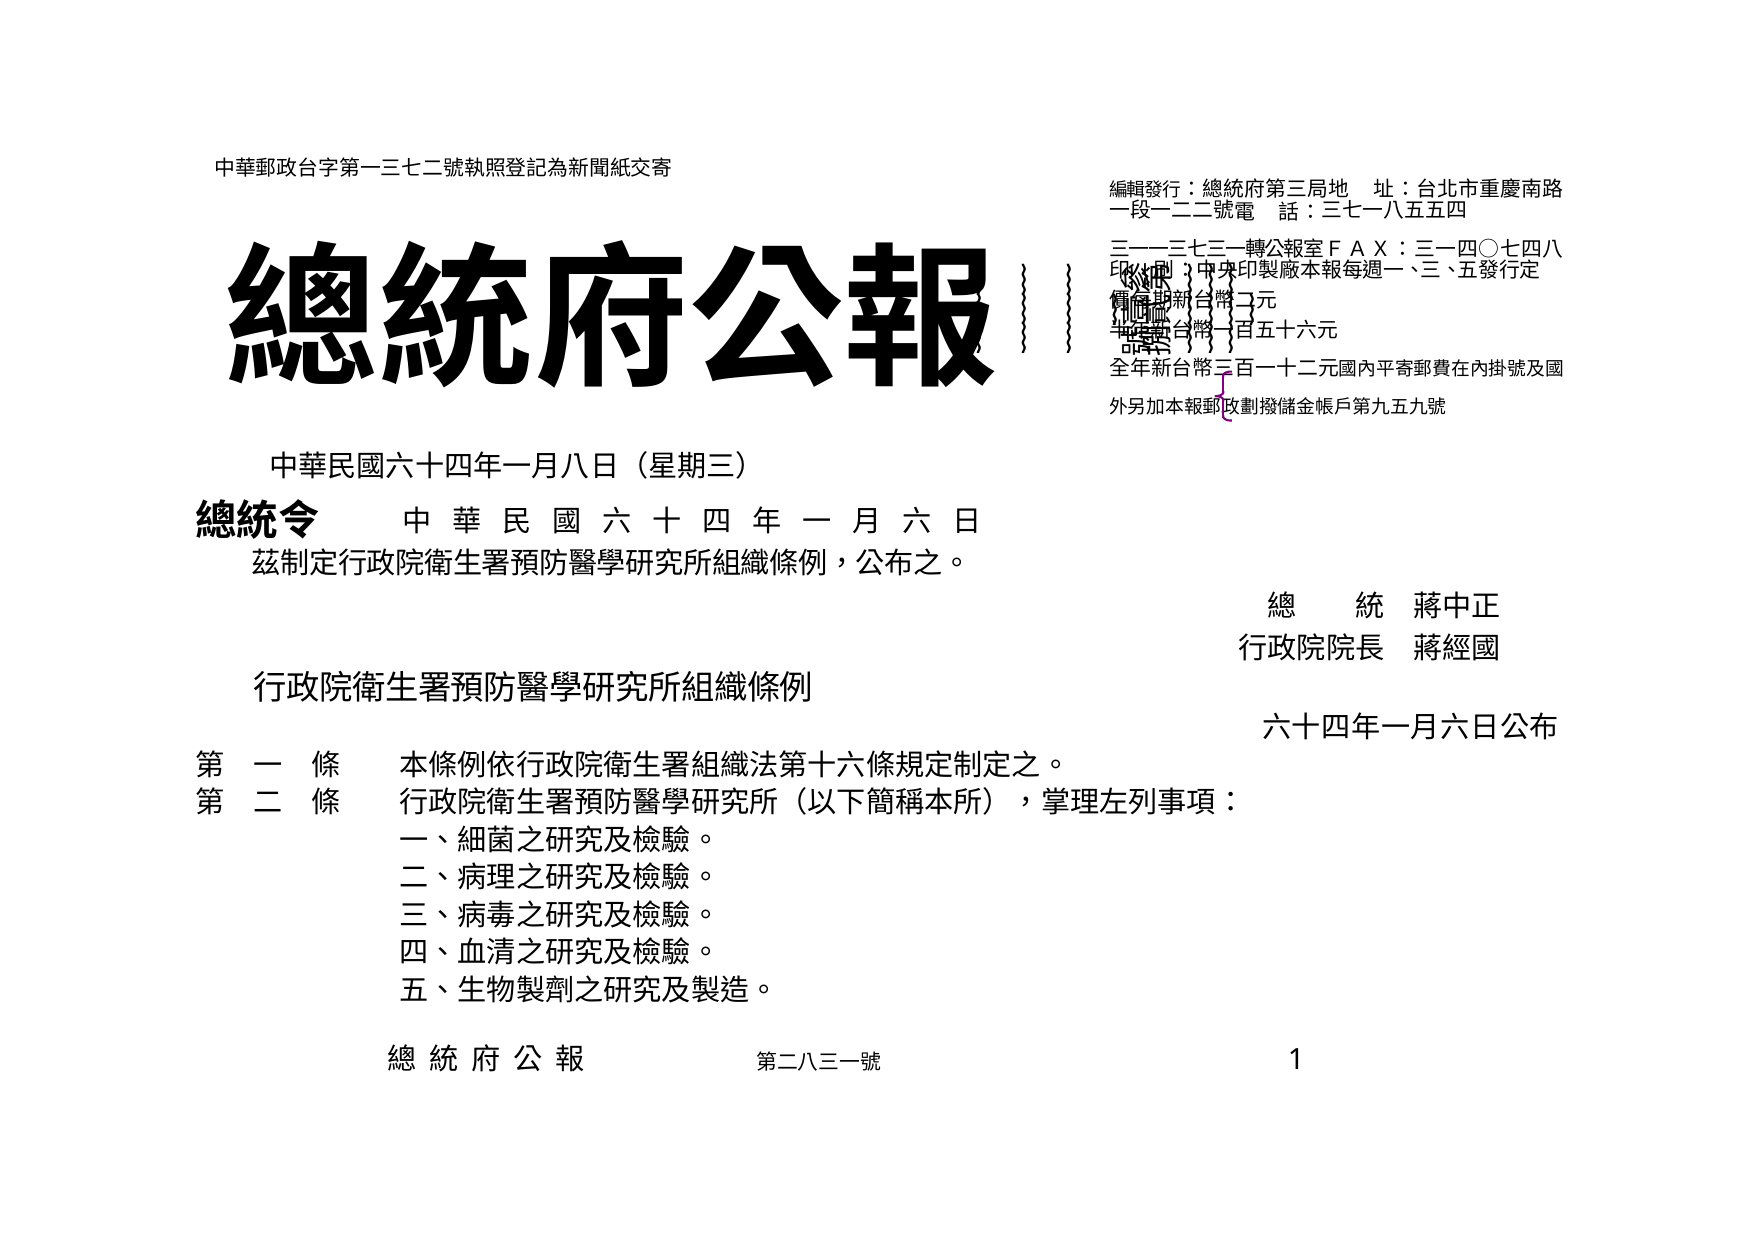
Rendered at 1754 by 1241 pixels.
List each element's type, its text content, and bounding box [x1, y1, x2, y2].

text 行政院衛生署預防醫學研究所組織條例 [253, 666, 1559, 708]
text 第 二 條 行政院衛生署預防醫學研究所（以下簡稱本所），掌理左列事項： [195, 783, 1559, 820]
text 三、病毒之研究及檢驗。 [399, 895, 1559, 933]
text 二、病理之研究及檢驗。 [399, 858, 1559, 895]
table_header 中華民國六十四年一月六日 [399, 222, 986, 543]
text 五、生物製劑之研究及製造。 [399, 970, 1559, 1008]
text 六十四年一月六日公布 [195, 708, 1559, 745]
table_header 總統令 [192, 222, 399, 543]
text 茲制定行政院衛生署預防醫學研究所組織條例，公布之。 [195, 543, 1559, 581]
text 第 一 條 本條例依行政院衛生署組織法第十六條規定制定之。 [195, 745, 1559, 783]
text 總 統 蔣中正 [195, 586, 1501, 623]
text 行政院院長 蔣經國 [195, 628, 1501, 666]
text 一、細菌之研究及檢驗。 [399, 820, 1559, 858]
text 四、血清之研究及檢驗。 [399, 933, 1559, 970]
